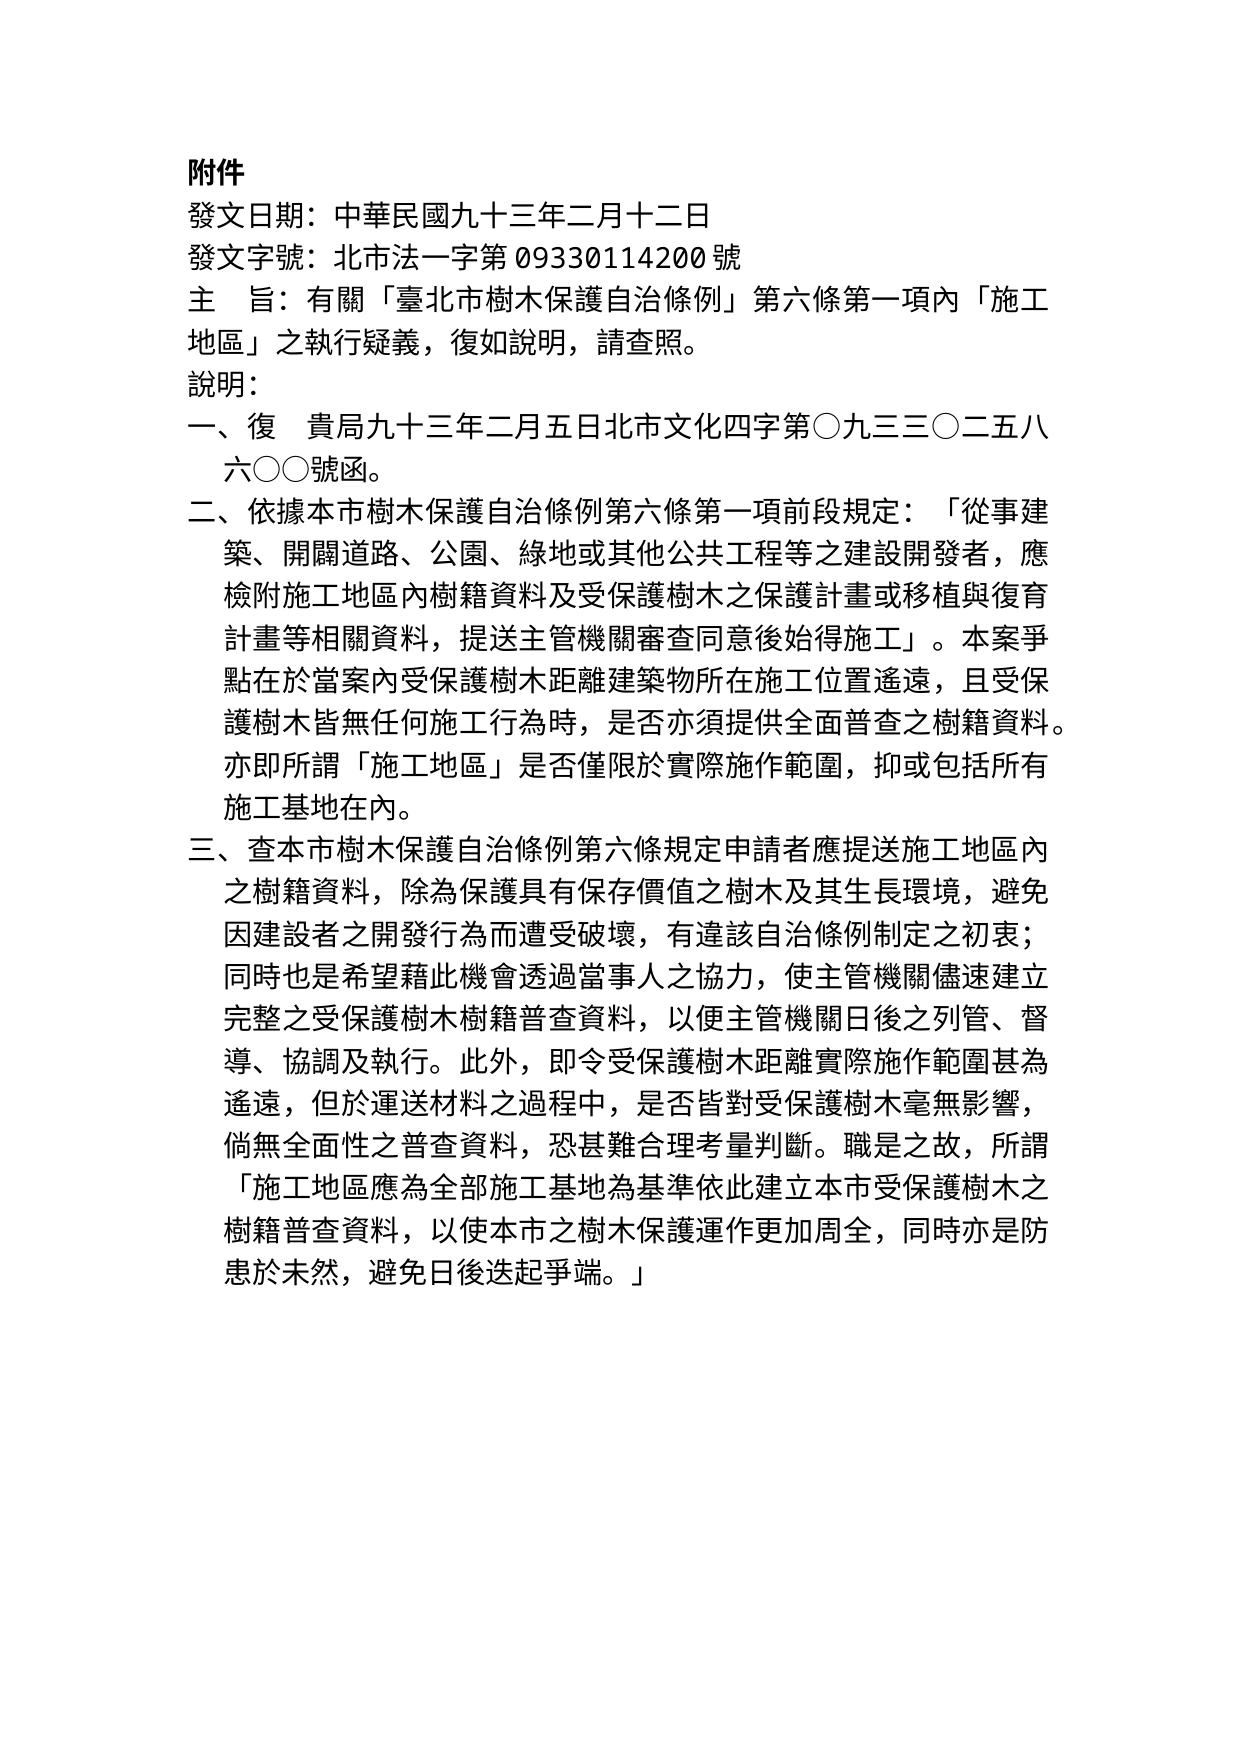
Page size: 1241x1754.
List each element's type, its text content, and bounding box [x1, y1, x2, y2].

text 二、依據本市樹木保護自治條例第六條第一項前段規定：「從事建築、開闢道路、公園、綠地或其他公共工程等之建設開發者，應檢附施工地區內樹籍資料及受保護樹木之保護計畫或移植與復育計畫等相關資料，提送主管機關審查同意後始得施工」。本案爭點在於當案內受保護樹木距離建築物所在施工位置遙遠，且受保護樹木皆無任何施工行為時，是否亦須提供全面普查之樹籍資料。亦即所謂「施工地區」是否僅限於實際施作範圍，抑或包括所有施工基地在內。 [187, 488, 1053, 827]
text 發文日期：中華民國九十三年二月十二日 [187, 192, 1053, 234]
text 附件 [187, 150, 1053, 192]
text 一、復 貴局九十三年二月五日北市文化四字第○九三三○二五八六○○號函。 [187, 404, 1053, 488]
text 發文字號：北市法一字第09330114200號 [187, 234, 1053, 277]
text 主 旨：有關「臺北市樹木保護自治條例」第六條第一項內「施工地區」之執行疑義，復如說明，請查照。 [187, 277, 1053, 362]
text 說明： [187, 362, 1053, 404]
text 三、查本市樹木保護自治條例第六條規定申請者應提送施工地區內之樹籍資料，除為保護具有保存價值之樹木及其生長環境，避免因建設者之開發行為而遭受破壞，有違該自治條例制定之初衷；同時也是希望藉此機會透過當事人之協力，使主管機關儘速建立完整之受保護樹木樹籍普查資料，以便主管機關日後之列管、督導、協調及執行。此外，即令受保護樹木距離實際施作範圍甚為遙遠，但於運送材料之過程中，是否皆對受保護樹木毫無影響，倘無全面性之普查資料，恐甚難合理考量判斷。職是之故，所謂「施工地區應為全部施工基地為基準依此建立本市受保護樹木之樹籍普查資料，以使本市之樹木保護運作更加周全，同時亦是防患於未然，避免日後迭起爭端。」 [187, 827, 1053, 1292]
